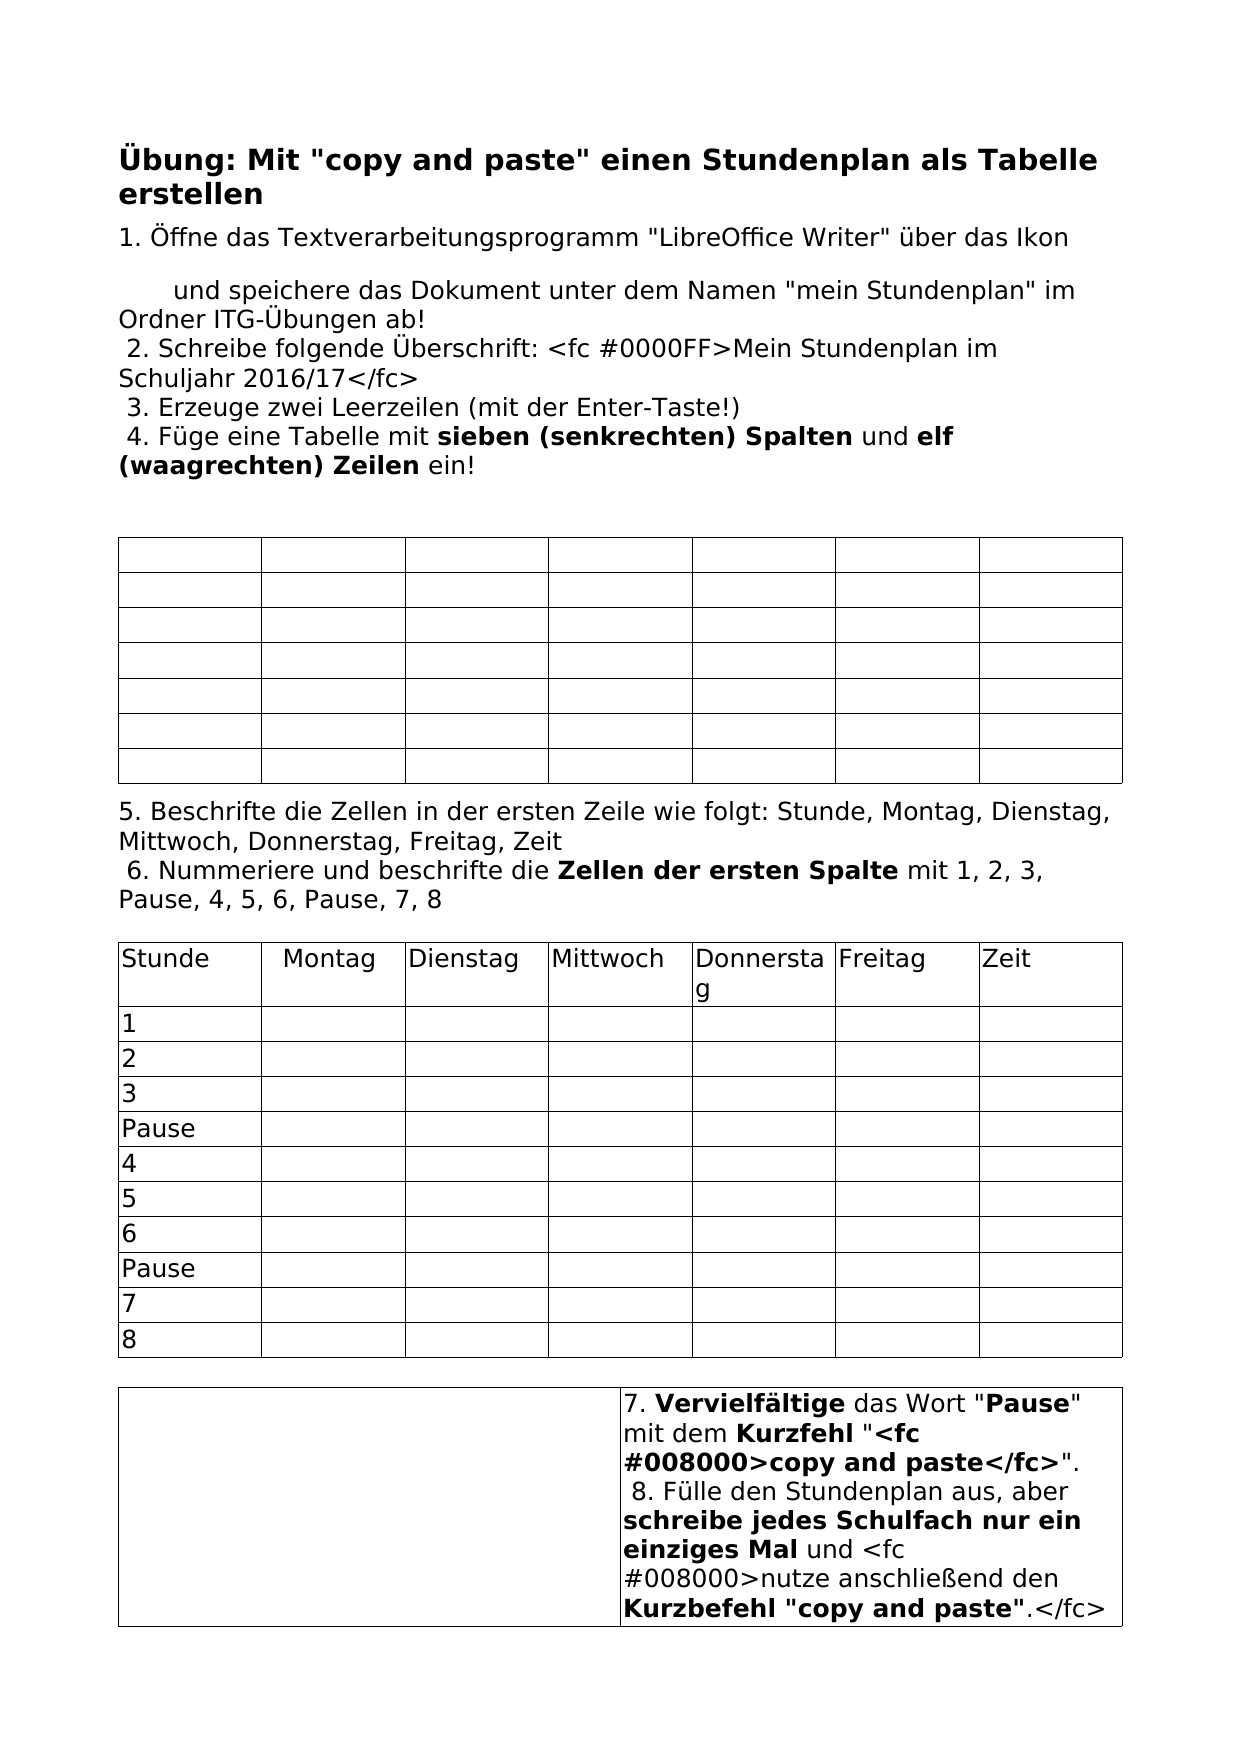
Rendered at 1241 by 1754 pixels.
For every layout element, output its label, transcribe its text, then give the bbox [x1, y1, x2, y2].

table_cell [693, 1182, 835, 1216]
table_cell [836, 1007, 979, 1041]
table_cell [262, 573, 405, 607]
table_header [119, 1388, 620, 1626]
table_cell 4 [119, 1147, 261, 1181]
table_cell [693, 1147, 835, 1181]
table_header Donnerstag [693, 943, 835, 1006]
table_cell [549, 1042, 692, 1076]
table_cell [693, 1112, 835, 1146]
table_cell [980, 1288, 1122, 1322]
text 1. Öffne das Textverarbeitungsprogramm "LibreOffice Writer" über das Ikon und speichere das Dokument unter dem Namen "mein Stundenplan" im Ordner ITG-Übungen ab! 2. Schreibe folgende Überschrift: <fc #0000FF>Mein Stundenplan im Schuljahr 2016/17</fc> 3. Erzeuge zwei Leerzeilen (mit der Enter-Taste!) 4. Füge eine Tabelle mit sieben (senkrechten) Spalten und elf (waagrechten) Zeilen ein! [118, 223, 1122, 510]
table_cell [406, 749, 548, 783]
text 5. Beschrifte die Zellen in der ersten Zeile wie folgt: Stunde, Montag, Dienstag, Mittwoch, Donnerstag, Freitag, Zeit 6. Nummeriere und beschrifte die Zellen der ersten Spalte mit 1, 2, 3, Pause, 4, 5, 6, Pause, 7, 8 [118, 798, 1122, 914]
table_cell [693, 608, 835, 642]
table_cell [549, 714, 692, 748]
table_cell [119, 608, 261, 642]
table_cell [262, 608, 405, 642]
table_header [119, 538, 261, 572]
table_header [836, 538, 979, 572]
table_cell [693, 1042, 835, 1076]
table_cell [549, 1112, 692, 1146]
table_cell [262, 1217, 405, 1252]
table_cell [549, 1182, 692, 1216]
table_cell [980, 573, 1122, 607]
table_cell [693, 1323, 835, 1357]
table_cell [119, 714, 261, 748]
table_cell [980, 1217, 1122, 1252]
table_cell [836, 1288, 979, 1322]
table_header Dienstag [406, 943, 548, 1006]
table_cell [549, 643, 692, 677]
table_cell 5 [119, 1182, 261, 1216]
table_cell [406, 679, 548, 712]
table_cell [262, 1253, 405, 1287]
table_cell [980, 1007, 1122, 1041]
table_cell [262, 714, 405, 748]
table_cell [549, 1217, 692, 1252]
table_cell [549, 679, 692, 712]
table_cell [980, 1253, 1122, 1287]
table_cell [406, 1042, 548, 1076]
table_cell [406, 1253, 548, 1287]
table_header [406, 538, 548, 572]
table_cell 6 [119, 1217, 261, 1252]
table_header Mittwoch [549, 943, 692, 1006]
table_cell [549, 1253, 692, 1287]
table_cell 3 [119, 1077, 261, 1111]
table_cell [549, 1147, 692, 1181]
table_cell [406, 1007, 548, 1041]
table_cell [693, 749, 835, 783]
table_cell [836, 749, 979, 783]
table_cell [119, 643, 261, 677]
table_header [262, 538, 405, 572]
table_cell [262, 749, 405, 783]
table_cell [693, 1288, 835, 1322]
table_cell [262, 1182, 405, 1216]
table_cell [836, 608, 979, 642]
table_cell [119, 679, 261, 712]
table_cell [693, 1077, 835, 1111]
table_cell [836, 679, 979, 712]
table_cell [836, 1042, 979, 1076]
table_cell [262, 1077, 405, 1111]
table_cell [406, 1112, 548, 1146]
table_cell [836, 1323, 979, 1357]
table_cell [693, 1217, 835, 1252]
table_cell [119, 749, 261, 783]
table_cell Pause [119, 1253, 261, 1287]
table_cell [406, 1323, 548, 1357]
table_cell [262, 643, 405, 677]
table_cell [549, 1007, 692, 1041]
table_cell [980, 608, 1122, 642]
table_cell [980, 1182, 1122, 1216]
table_cell [549, 608, 692, 642]
table_cell [406, 573, 548, 607]
table_cell 1 [119, 1007, 261, 1041]
table_cell 7 [119, 1288, 261, 1322]
table_cell [119, 573, 261, 607]
table_cell [980, 1112, 1122, 1146]
table_cell [406, 1217, 548, 1252]
table_cell [549, 1288, 692, 1322]
table_cell [693, 679, 835, 712]
table_cell [980, 749, 1122, 783]
table_cell [262, 1288, 405, 1322]
subtitle Übung: Mit "copy and paste" einen Stundenplan als Tabelle erstellen [118, 143, 1122, 211]
table_cell [262, 1323, 405, 1357]
table_cell [549, 1077, 692, 1111]
table_cell Pause [119, 1112, 261, 1146]
table_cell [836, 1217, 979, 1252]
table_cell [262, 1147, 405, 1181]
table_cell [693, 573, 835, 607]
table_cell [836, 643, 979, 677]
table_header Montag [262, 943, 405, 1006]
table_cell [836, 1112, 979, 1146]
table_cell [836, 1147, 979, 1181]
table_header [549, 538, 692, 572]
table_cell [980, 1147, 1122, 1181]
table_cell 2 [119, 1042, 261, 1076]
table_cell [693, 714, 835, 748]
table_cell [693, 1253, 835, 1287]
table_cell [980, 643, 1122, 677]
table_cell [262, 1042, 405, 1076]
table_cell [406, 714, 548, 748]
table_cell [406, 1288, 548, 1322]
table_header Stunde [119, 943, 261, 1006]
table_cell [406, 1147, 548, 1181]
table_cell [980, 714, 1122, 748]
table_cell [262, 1007, 405, 1041]
table_cell [836, 1253, 979, 1287]
table_cell [262, 1112, 405, 1146]
table_cell [836, 1182, 979, 1216]
table_header 7. Vervielfältige das Wort "Pause" mit dem Kurzfehl "<fc #008000>copy and paste</fc>". 8. Fülle den Stundenplan aus, aber schreibe jedes Schulfach nur ein einziges Mal und <fc #008000>nutze anschließend den Kurzbefehl "copy and paste".</fc> [621, 1388, 1122, 1626]
table_cell [980, 1077, 1122, 1111]
table_cell [262, 679, 405, 712]
table_cell [980, 1323, 1122, 1357]
table_header [693, 538, 835, 572]
table_header Freitag [836, 943, 979, 1006]
table_cell [406, 643, 548, 677]
table_cell [980, 1042, 1122, 1076]
table_cell [980, 679, 1122, 712]
table_cell [836, 714, 979, 748]
table_cell [549, 749, 692, 783]
table_cell 8 [119, 1323, 261, 1357]
table_cell [693, 1007, 835, 1041]
table_cell [549, 1323, 692, 1357]
table_header Zeit [980, 943, 1122, 1006]
table_cell [836, 573, 979, 607]
table_cell [406, 608, 548, 642]
table_header [980, 538, 1122, 572]
table_cell [693, 643, 835, 677]
table_cell [549, 573, 692, 607]
table_cell [406, 1077, 548, 1111]
table_cell [836, 1077, 979, 1111]
table_cell [406, 1182, 548, 1216]
